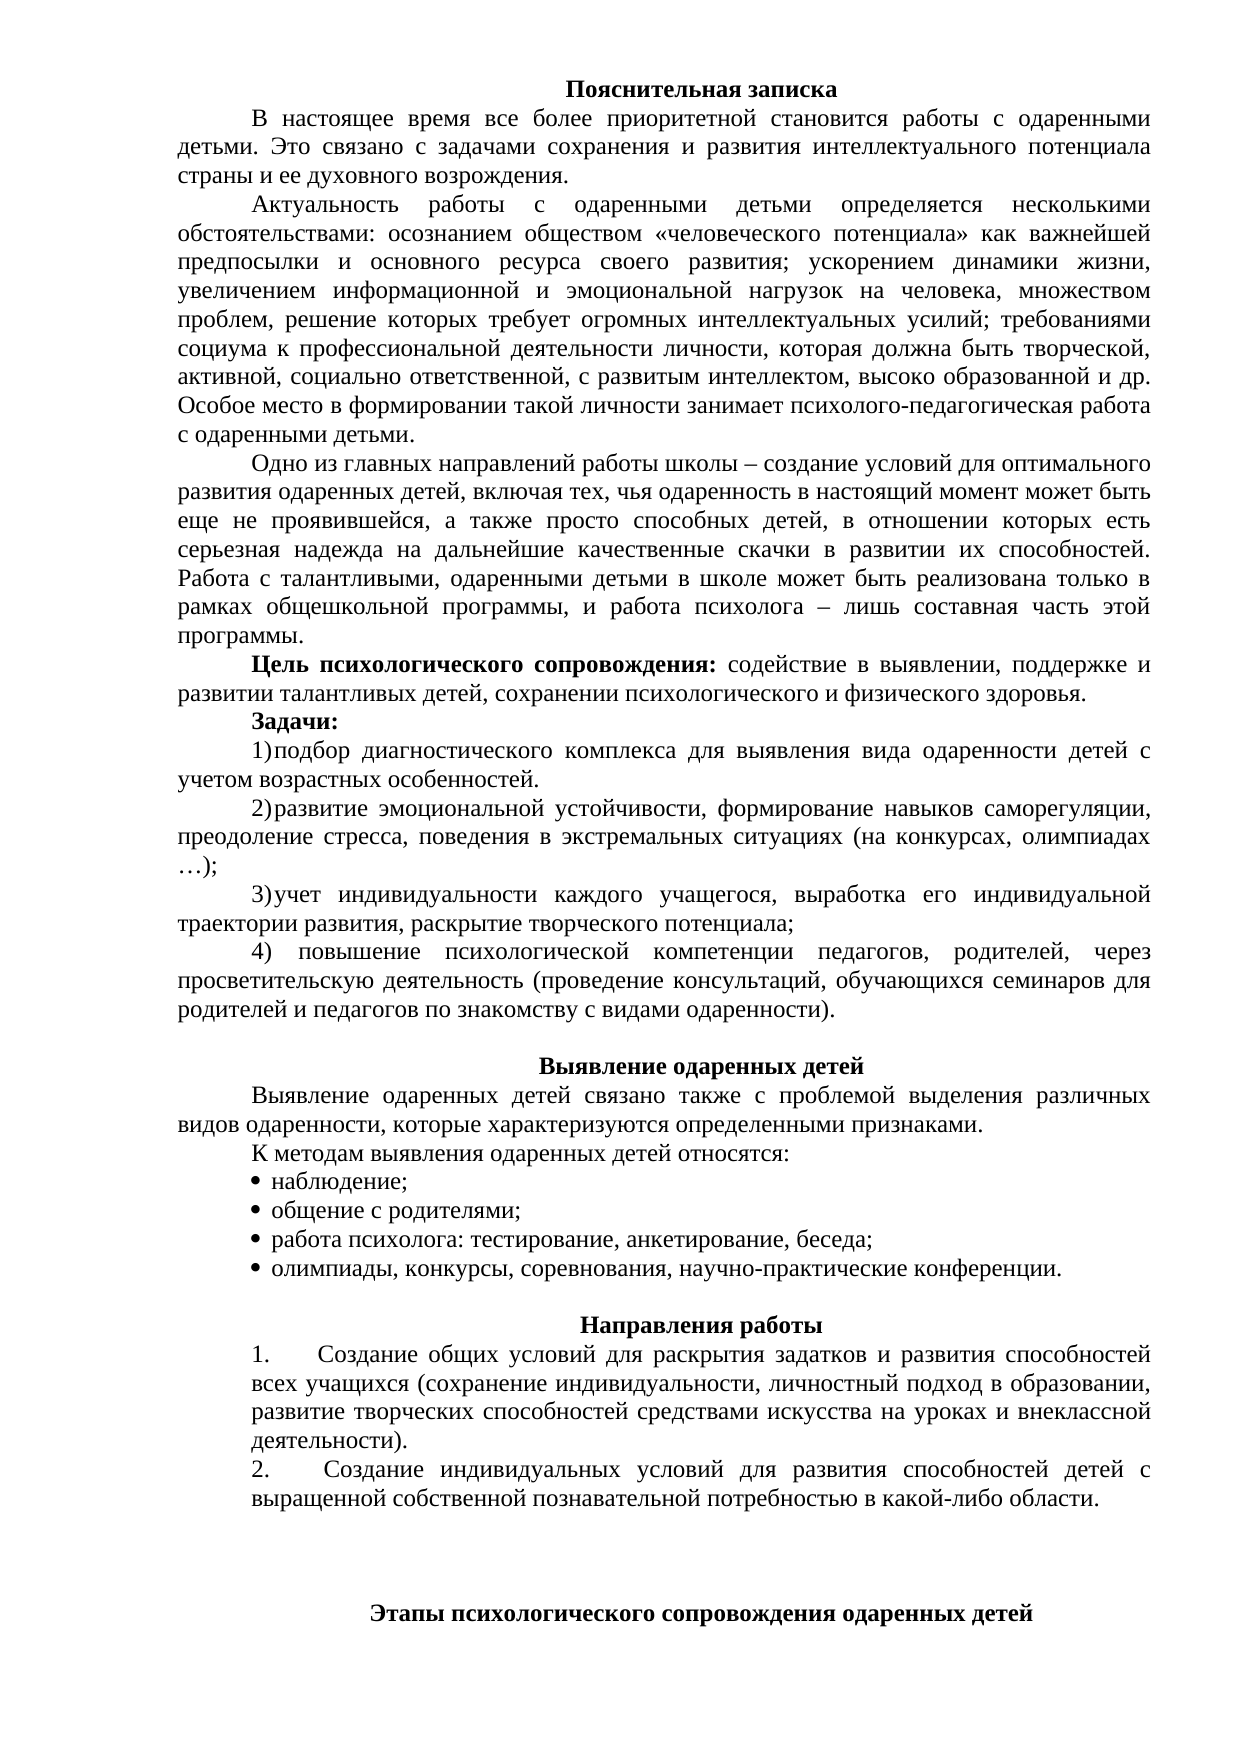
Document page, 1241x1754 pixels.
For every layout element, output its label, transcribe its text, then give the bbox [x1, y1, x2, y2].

text Задачи: [177, 706, 1152, 735]
list наблюдение; [177, 1166, 1152, 1195]
subtitle 1. Создание общих условий для раскрытия задатков и развития способностей всех учащихся (сохранение индивидуальности, личностный подход в образовании, развитие творческих способностей средствами искусства на уроках и внеклассной деятельности). [251, 1339, 1152, 1454]
text Этапы психологического сопровождения одаренных детей [177, 1598, 1152, 1626]
list подбор диагностического комплекса для выявления вида одаренности детей с учетом возрастных особенностей. [177, 735, 1152, 793]
text В настоящее время все более приоритетной становится работы с одаренными детьми. Это связано с задачами сохранения и развития интеллектуального потенциала страны и ее духовного возрождения. [177, 103, 1152, 189]
text Цель психологического сопровождения: содействие в выявлении, поддержке и развитии талантливых детей, сохранении психологического и физического здоровья. [177, 649, 1152, 706]
text Актуальность работы с одаренными детьми определяется несколькими обстоятельствами: осознанием обществом «человеческого потенциала» как важнейшей предпосылки и основного ресурса своего развития; ускорением динамики жизни, увеличением информационной и эмоциональной нагрузок на человека, множеством проблем, решение которых требует огромных интеллектуальных усилий; требованиями социума к профессиональной деятельности личности, которая должна быть творческой, активной, социально ответственной, с развитым интеллектом, высоко образованной и др. Особое место в формировании такой личности занимает психолого-педагогическая работа с одаренными детьми. [177, 189, 1152, 448]
list учет индивидуальности каждого учащегося, выработка его индивидуальной траектории развития, раскрытие творческого потенциала; [177, 879, 1152, 936]
list повышение психологической компетенции педагогов, родителей, через просветительскую деятельность (проведение консультаций, обучающихся семинаров для родителей и педагогов по знакомству с видами одаренности). [177, 936, 1152, 1023]
text К методам выявления одаренных детей относятся: [177, 1138, 1152, 1166]
list развитие эмоциональной устойчивости, формирование навыков саморегуляции, преодоление стресса, поведения в экстремальных ситуациях (на конкурсах, олимпиадах …); [177, 793, 1152, 879]
list олимпиады, конкурсы, соревнования, научно-практические конференции. [177, 1253, 1152, 1281]
text Выявление одаренных детей связано также с проблемой выделения различных видов одаренности, которые характеризуются определенными признаками. [177, 1080, 1152, 1138]
text Выявление одаренных детей [177, 1051, 1152, 1080]
list общение с родителями; [177, 1195, 1152, 1224]
subtitle Направления работы [177, 1310, 1152, 1339]
text Пояснительная записка [177, 74, 1152, 103]
list работа психолога: тестирование, анкетирование, беседа; [177, 1224, 1152, 1253]
subtitle 2. Создание индивидуальных условий для развития способностей детей с выращенной собственной познавательной потребностью в какой-либо области. [251, 1454, 1152, 1511]
text Одно из главных направлений работы школы – создание условий для оптимального развития одаренных детей, включая тех, чья одаренность в настоящий момент может быть еще не проявившейся, а также просто способных детей, в отношении которых есть серьезная надежда на дальнейшие качественные скачки в развитии их способностей. Работа с талантливыми, одаренными детьми в школе может быть реализована только в рамках общешкольной программы, и работа психолога – лишь составная часть этой программы. [177, 448, 1152, 649]
